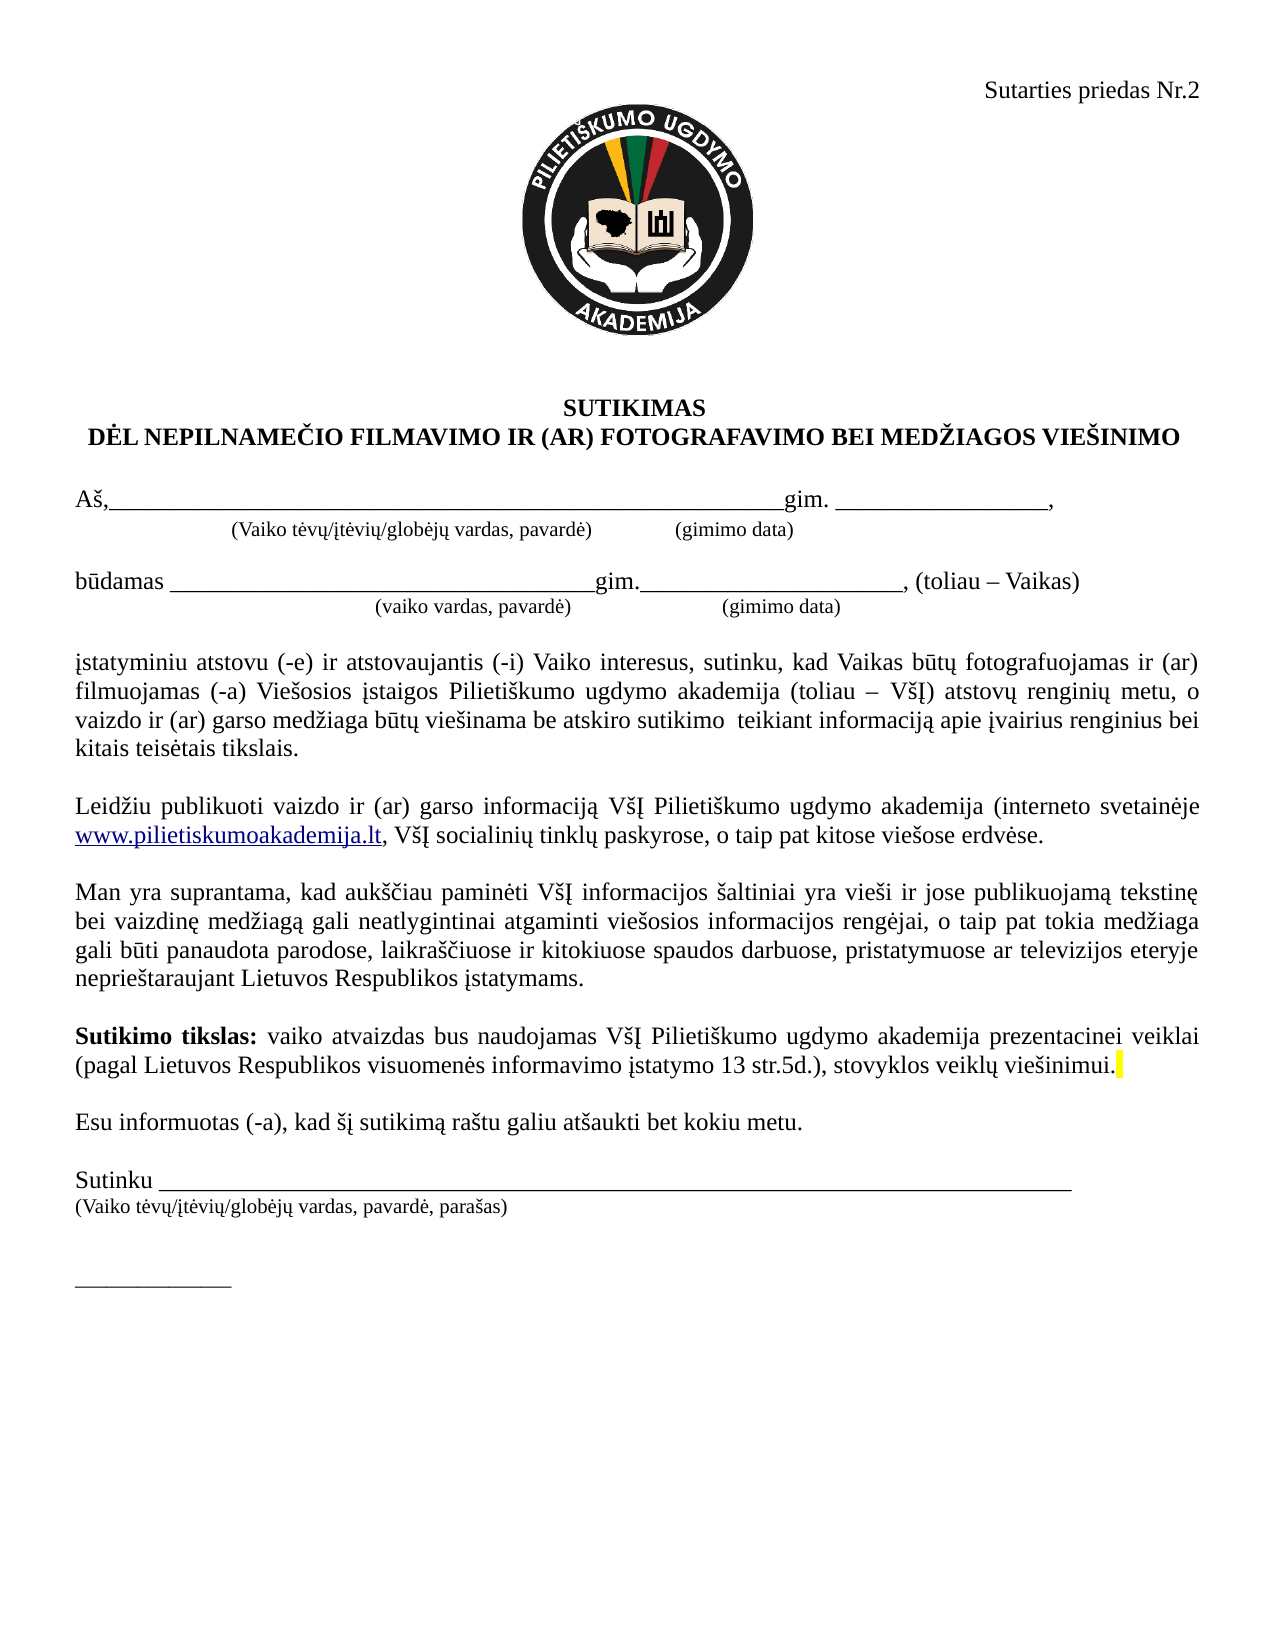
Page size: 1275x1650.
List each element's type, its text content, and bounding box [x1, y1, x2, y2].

text Sutarties priedas Nr.2 [75, 75, 1200, 104]
text DĖL NEPILNAMEČIO FILMAVIMO IR (AR) FOTOGRAFAVIMO BEI MEDŽIAGOS VIEŠINIMO [75, 422, 1200, 451]
text Man yra suprantama, kad aukščiau paminėti VšĮ informacijos šaltiniai yra vieši ir jose publikuojamą tekstinę bei vaizdinę medžiagą gali neatlygintinai atgaminti viešosios informacijos rengėjai, o taip pat tokia medžiaga gali būti panaudota parodose, laikraščiuose ir kitokiuose spaudos darbuose, pristatymuose ar televizijos eteryje neprieštaraujant Lietuvos Respublikos įstatymams. [75, 877, 1200, 992]
text būdamas __________________________________gim._____________________, (toliau – Vaikas) [75, 566, 1200, 594]
text Leidžiu publikuoti vaizdo ir (ar) garso informaciją VšĮ Pilietiškumo ugdymo akademija (interneto svetainėje www.pilietiskumoakademija.lt, VšĮ socialinių tinklų paskyrose, o taip pat kitose viešose erdvėse. [75, 791, 1200, 848]
text SUTIKIMAS [75, 393, 1200, 422]
text (Vaiko tėvų/įtėvių/globėjų vardas, pavardė) (gimimo data) [75, 513, 1200, 542]
text įstatyminiu atstovu (-e) ir atstovaujantis (-i) Vaiko interesus, sutinku, kad Vaikas būtų fotografuojamas ir (ar) filmuojamas (-a) Viešosios įstaigos Pilietiškumo ugdymo akademija (toliau – VšĮ) atstovų renginių metu, o vaizdo ir (ar) garso medžiaga būtų viešinama be atskiro sutikimo teikiant informaciją apie įvairius renginius bei kitais teisėtais tikslais. [75, 647, 1200, 762]
text Sutikimo tikslas: vaiko atvaizdas bus naudojamas VšĮ Pilietiškumo ugdymo akademija prezentacinei veiklai (pagal Lietuvos Respublikos visuomenės informavimo įstatymo 13 str.5d.), stovyklos veiklų viešinimui. [75, 1021, 1200, 1078]
text (vaiko vardas, pavardė) (gimimo data) [75, 594, 1200, 618]
text Aš,______________________________________________________gim. _________________, [75, 484, 1200, 513]
text Esu informuotas (-a), kad šį sutikimą raštu galiu atšaukti bet kokiu metu. [75, 1107, 1200, 1136]
text _______________ [75, 1266, 1200, 1290]
text Sutinku _________________________________________________________________________ (Vaiko tėvų/įtėvių/globėjų vardas, pavardė, parašas) [75, 1165, 1200, 1218]
